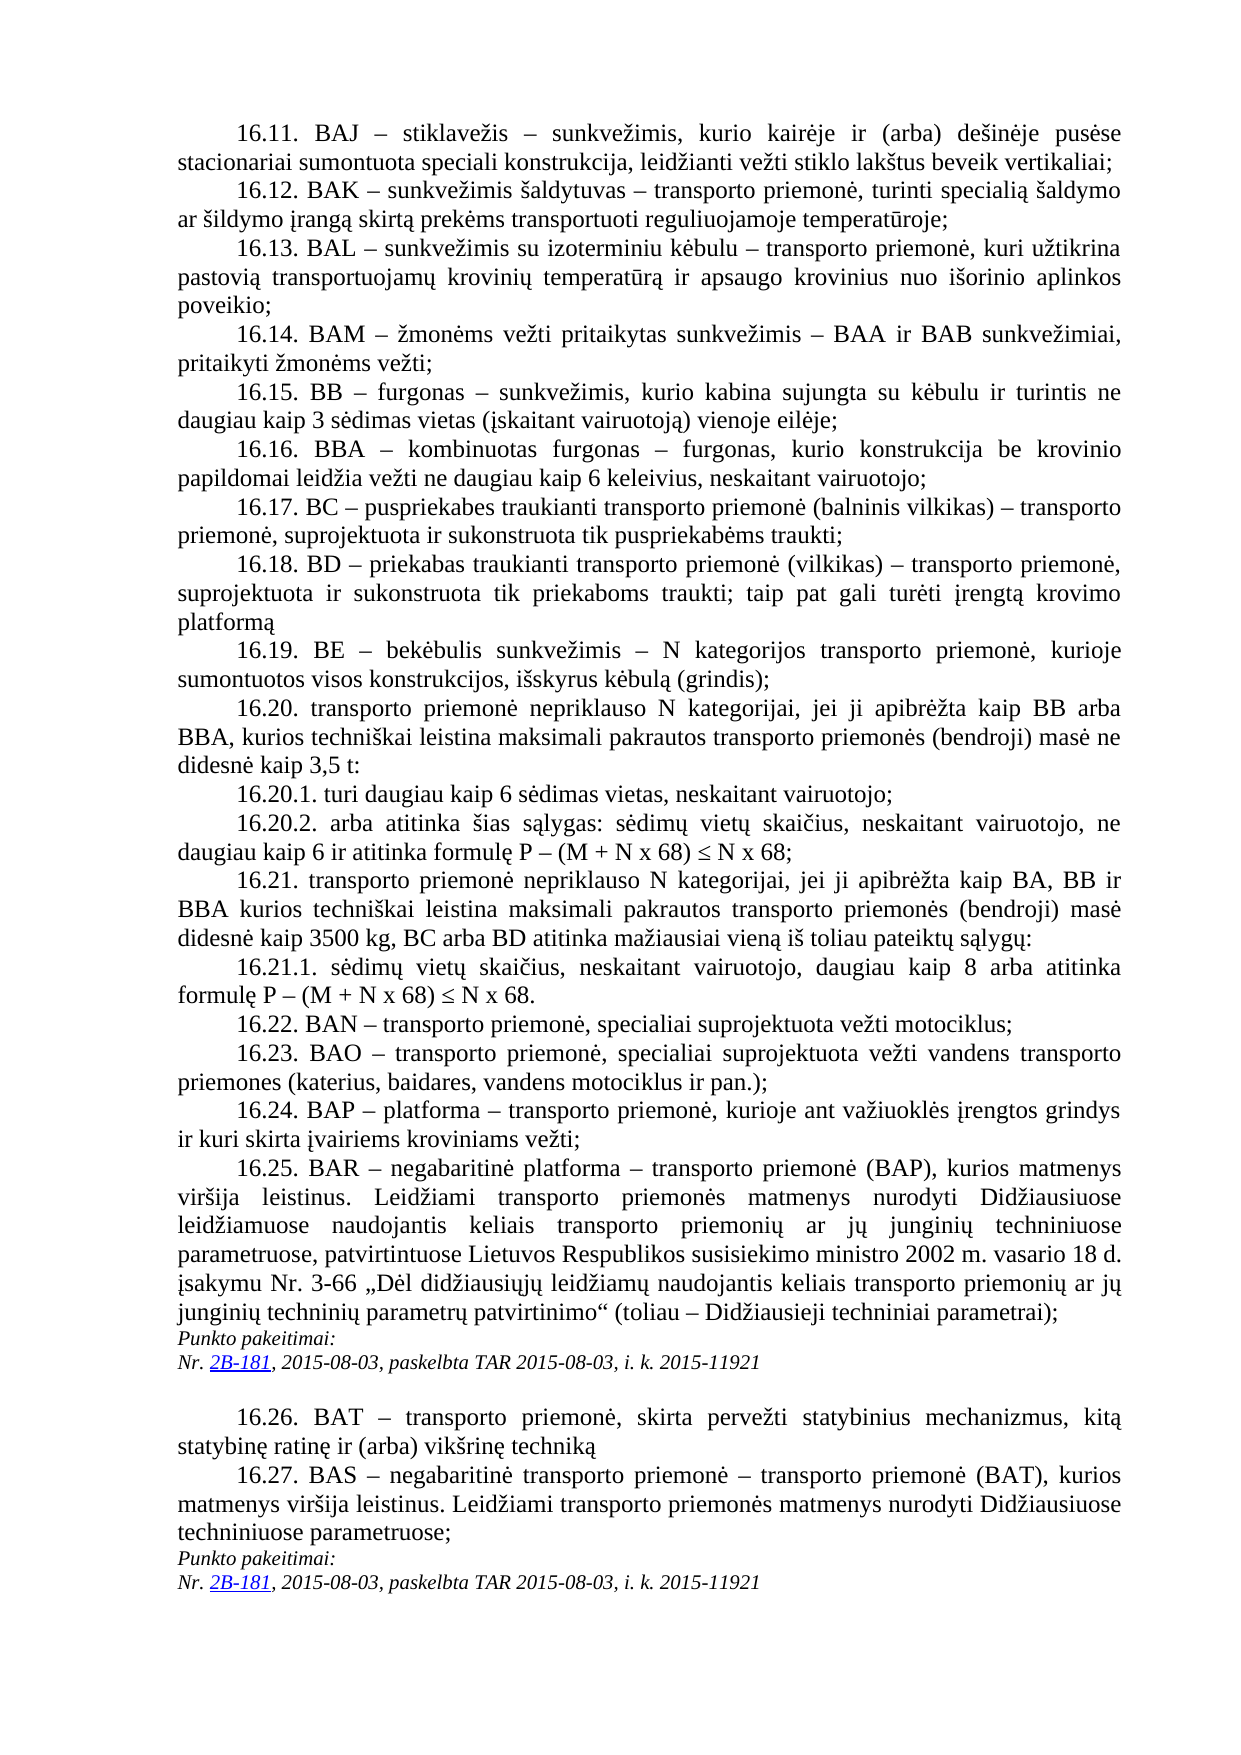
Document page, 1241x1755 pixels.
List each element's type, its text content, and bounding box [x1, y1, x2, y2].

text 16.16. BBA – kombinuotas furgonas – furgonas, kurio konstrukcija be krovinio papildomai leidžia vežti ne daugiau kaip 6 keleivius, neskaitant vairuotojo; [177, 434, 1122, 492]
text 16.25. BAR – negabaritinė platforma – transporto priemonė (BAP), kurios matmenys viršija leistinus. Leidžiami transporto priemonės matmenys nurodyti Didžiausiuose leidžiamuose naudojantis keliais transporto priemonių ar jų junginių techniniuose parametruose, patvirtintuose Lietuvos Respublikos susisiekimo ministro 2002 m. vasario 18 d. įsakymu Nr. 3-66 „Dėl didžiausiųjų leidžiamų naudojantis keliais transporto priemonių ar jų junginių techninių parametrų patvirtinimo“ (toliau – Didžiausieji techniniai parametrai); [177, 1153, 1122, 1326]
text 16.11. BAJ – stiklavežis – sunkvežimis, kurio kairėje ir (arba) dešinėje pusėse stacionariai sumontuota speciali konstrukcija, leidžianti vežti stiklo lakštus beveik vertikaliai; [177, 118, 1122, 176]
text 16.21.1. sėdimų vietų skaičius, neskaitant vairuotojo, daugiau kaip 8 arba atitinka formulę P – (M + N x 68) ≤ N x 68. [177, 952, 1122, 1009]
text 16.17. BC – puspriekabes traukianti transporto priemonė (balninis vilkikas) – transporto priemonė, suprojektuota ir sukonstruota tik puspriekabėms traukti; [177, 492, 1122, 549]
text Nr. 2B-181, 2015-08-03, paskelbta TAR 2015-08-03, i. k. 2015-11921 [177, 1570, 1122, 1594]
text 16.21. transporto priemonė nepriklauso N kategorijai, jei ji apibrėžta kaip BA, BB ir BBA kurios techniškai leistina maksimali pakrautos transporto priemonės (bendroji) masė didesnė kaip 3500 kg, BC arba BD atitinka mažiausiai vieną iš toliau pateiktų sąlygų: [177, 866, 1122, 952]
text 16.22. BAN – transporto priemonė, specialiai suprojektuota vežti motociklus; [177, 1009, 1122, 1038]
text 16.26. BAT – transporto priemonė, skirta pervežti statybinius mechanizmus, kitą statybinę ratinę ir (arba) vikšrinę techniką [177, 1402, 1122, 1460]
text 16.24. BAP – platforma – transporto priemonė, kurioje ant važiuoklės įrengtos grindys ir kuri skirta įvairiems kroviniams vežti; [177, 1096, 1122, 1153]
text 16.15. BB – furgonas – sunkvežimis, kurio kabina sujungta su kėbulu ir turintis ne daugiau kaip 3 sėdimas vietas (įskaitant vairuotoją) vienoje eilėje; [177, 377, 1122, 434]
text 16.27. BAS – negabaritinė transporto priemonė – transporto priemonė (BAT), kurios matmenys viršija leistinus. Leidžiami transporto priemonės matmenys nurodyti Didžiausiuose techniniuose parametruose; [177, 1460, 1122, 1546]
text Nr. 2B-181, 2015-08-03, paskelbta TAR 2015-08-03, i. k. 2015-11921 [177, 1350, 1122, 1374]
text 16.20.2. arba atitinka šias sąlygas: sėdimų vietų skaičius, neskaitant vairuotojo, ne daugiau kaip 6 ir atitinka formulę P – (M + N x 68) ≤ N x 68; [177, 808, 1122, 866]
text 16.12. BAK – sunkvežimis šaldytuvas – transporto priemonė, turinti specialią šaldymo ar šildymo įrangą skirtą prekėms transportuoti reguliuojamoje temperatūroje; [177, 176, 1122, 233]
text Punkto pakeitimai: [177, 1326, 1122, 1350]
text 16.14. BAM – žmonėms vežti pritaikytas sunkvežimis – BAA ir BAB sunkvežimiai, pritaikyti žmonėms vežti; [177, 319, 1122, 377]
text 16.20.1. turi daugiau kaip 6 sėdimas vietas, neskaitant vairuotojo; [177, 779, 1122, 808]
text 16.13. BAL – sunkvežimis su izoterminiu kėbulu – transporto priemonė, kuri užtikrina pastovią transportuojamų krovinių temperatūrą ir apsaugo krovinius nuo išorinio aplinkos poveikio; [177, 233, 1122, 319]
text 16.18. BD – priekabas traukianti transporto priemonė (vilkikas) – transporto priemonė, suprojektuota ir sukonstruota tik priekaboms traukti; taip pat gali turėti įrengtą krovimo platformą [177, 549, 1122, 636]
text 16.19. BE – bekėbulis sunkvežimis – N kategorijos transporto priemonė, kurioje sumontuotos visos konstrukcijos, išskyrus kėbulą (grindis); [177, 636, 1122, 693]
text 16.20. transporto priemonė nepriklauso N kategorijai, jei ji apibrėžta kaip BB arba BBA, kurios techniškai leistina maksimali pakrautos transporto priemonės (bendroji) masė ne didesnė kaip 3,5 t: [177, 693, 1122, 779]
text 16.23. BAO – transporto priemonė, specialiai suprojektuota vežti vandens transporto priemones (katerius, baidares, vandens motociklus ir pan.); [177, 1038, 1122, 1096]
text Punkto pakeitimai: [177, 1546, 1122, 1570]
